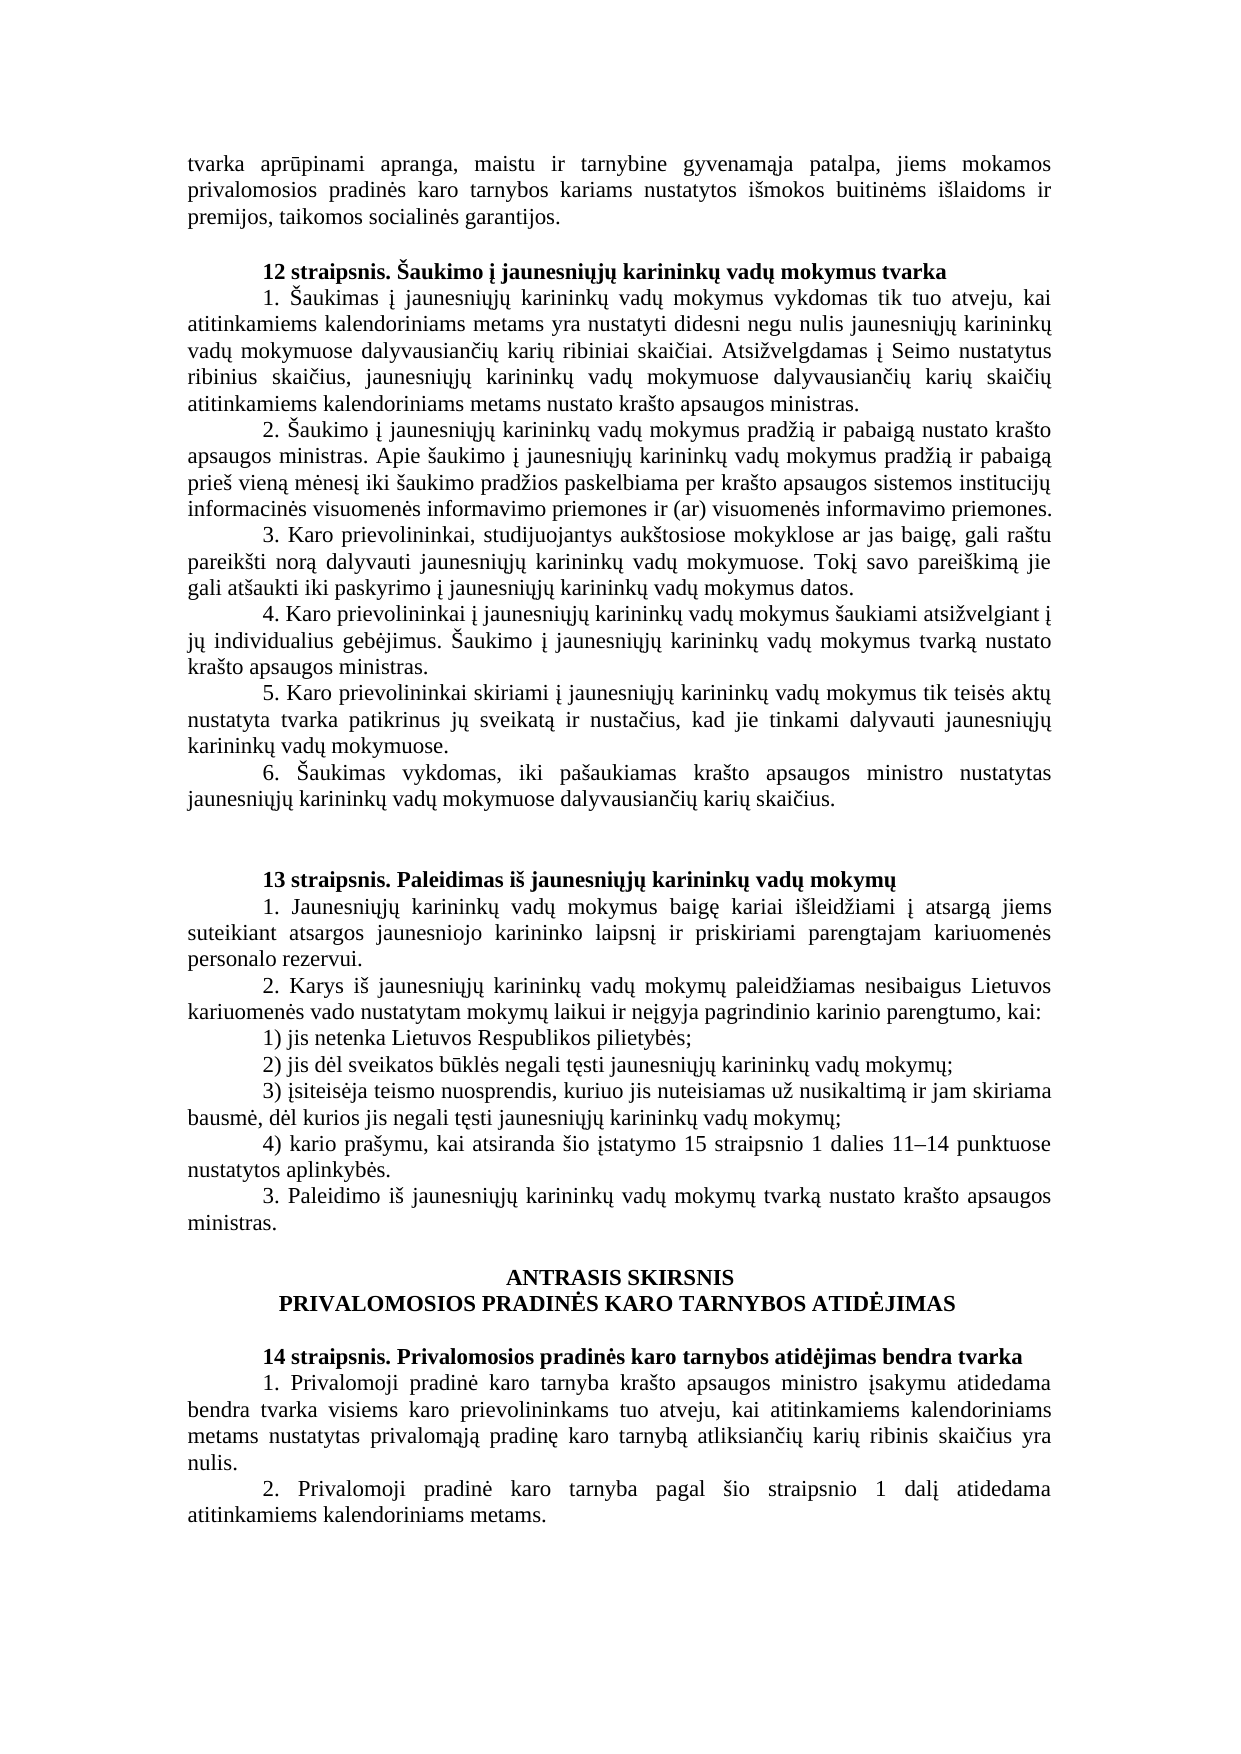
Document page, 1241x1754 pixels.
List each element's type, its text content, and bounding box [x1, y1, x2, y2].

text 2. Karys iš jaunesniųjų karininkų vadų mokymų paleidžiamas nesibaigus Lietuvos kariuomenės vado nustatytam mokymų laikui ir neįgyja pagrindinio karinio parengtumo, kai: [187, 972, 1053, 1024]
text 12 straipsnis. Šaukimo į jaunesniųjų karininkų vadų mokymus tvarka [187, 258, 1053, 284]
text 3. Karo prievolininkai, studijuojantys aukštosiose mokyklose ar jas baigę, gali raštu pareikšti norą dalyvauti jaunesniųjų karininkų vadų mokymuose. Tokį savo pareiškimą jie gali atšaukti iki paskyrimo į jaunesniųjų karininkų vadų mokymus datos. [187, 521, 1053, 600]
text 1. Privalomoji pradinė karo tarnyba krašto apsaugos ministro įsakymu atidedama bendra tvarka visiems karo prievolininkams tuo atveju, kai atitinkamiems kalendoriniams metams nustatytas privalomąją pradinę karo tarnybą atliksiančių karių ribinis skaičius yra nulis. [187, 1369, 1053, 1475]
text 1. Šaukimas į jaunesniųjų karininkų vadų mokymus vykdomas tik tuo atveju, kai atitinkamiems kalendoriniams metams yra nustatyti didesni negu nulis jaunesniųjų karininkų vadų mokymuose dalyvausiančių karių ribiniai skaičiai. Atsižvelgdamas į Seimo nustatytus ribinius skaičius, jaunesniųjų karininkų vadų mokymuose dalyvausiančių karių skaičių atitinkamiems kalendoriniams metams nustato krašto apsaugos ministras. [187, 284, 1053, 416]
text 4. Karo prievolininkai į jaunesniųjų karininkų vadų mokymus šaukiami atsižvelgiant į jų individualius gebėjimus. Šaukimo į jaunesniųjų karininkų vadų mokymus tvarką nustato krašto apsaugos ministras. [187, 600, 1053, 679]
text 2. Privalomoji pradinė karo tarnyba pagal šio straipsnio 1 dalį atidedama atitinkamiems kalendoriniams metams. [187, 1475, 1053, 1528]
text 2) jis dėl sveikatos būklės negali tęsti jaunesniųjų karininkų vadų mokymų; [187, 1051, 1053, 1077]
text PRIVALOMOSIOS PRADINĖS KARO TARNYBOS ATIDĖJIMAS [187, 1290, 1053, 1317]
text tvarka aprūpinami apranga, maistu ir tarnybine gyvenamąja patalpa, jiems mokamos privalomosios pradinės karo tarnybos kariams nustatytos išmokos buitinėms išlaidoms ir premijos, taikomos socialinės garantijos. [187, 150, 1053, 229]
text 14 straipsnis. Privalomosios pradinės karo tarnybos atidėjimas bendra tvarka [187, 1343, 1053, 1369]
text 1. Jaunesniųjų karininkų vadų mokymus baigę kariai išleidžiami į atsargą jiems suteikiant atsargos jaunesniojo karininko laipsnį ir priskiriami parengtajam kariuomenės personalo rezervui. [187, 893, 1053, 972]
text 3) įsiteisėja teismo nuosprendis, kuriuo jis nuteisiamas už nusikaltimą ir jam skiriama bausmė, dėl kurios jis negali tęsti jaunesniųjų karininkų vadų mokymų; [187, 1077, 1053, 1130]
text 5. Karo prievolininkai skiriami į jaunesniųjų karininkų vadų mokymus tik teisės aktų nustatyta tvarka patikrinus jų sveikatą ir nustačius, kad jie tinkami dalyvauti jaunesniųjų karininkų vadų mokymuose. [187, 679, 1053, 758]
text 13 straipsnis. Paleidimas iš jaunesniųjų karininkų vadų mokymų [187, 866, 1053, 893]
text 6. Šaukimas vykdomas, iki pašaukiamas krašto apsaugos ministro nustatytas jaunesniųjų karininkų vadų mokymuose dalyvausiančių karių skaičius. [187, 758, 1053, 811]
text ANTRASIS SKIRSNIS [187, 1264, 1053, 1290]
text 1) jis netenka Lietuvos Respublikos pilietybės; [187, 1024, 1053, 1051]
text 4) kario prašymu, kai atsiranda šio įstatymo 15 straipsnio 1 dalies 11–14 punktuose nustatytos aplinkybės. [187, 1130, 1053, 1183]
text 2. Šaukimo į jaunesniųjų karininkų vadų mokymus pradžią ir pabaigą nustato krašto apsaugos ministras. Apie šaukimo į jaunesniųjų karininkų vadų mokymus pradžią ir pabaigą prieš vieną mėnesį iki šaukimo pradžios paskelbiama per krašto apsaugos sistemos institucijų informacinės visuomenės informavimo priemones ir (ar) visuomenės informavimo priemones. [187, 416, 1053, 521]
text 3. Paleidimo iš jaunesniųjų karininkų vadų mokymų tvarką nustato krašto apsaugos ministras. [187, 1183, 1053, 1235]
